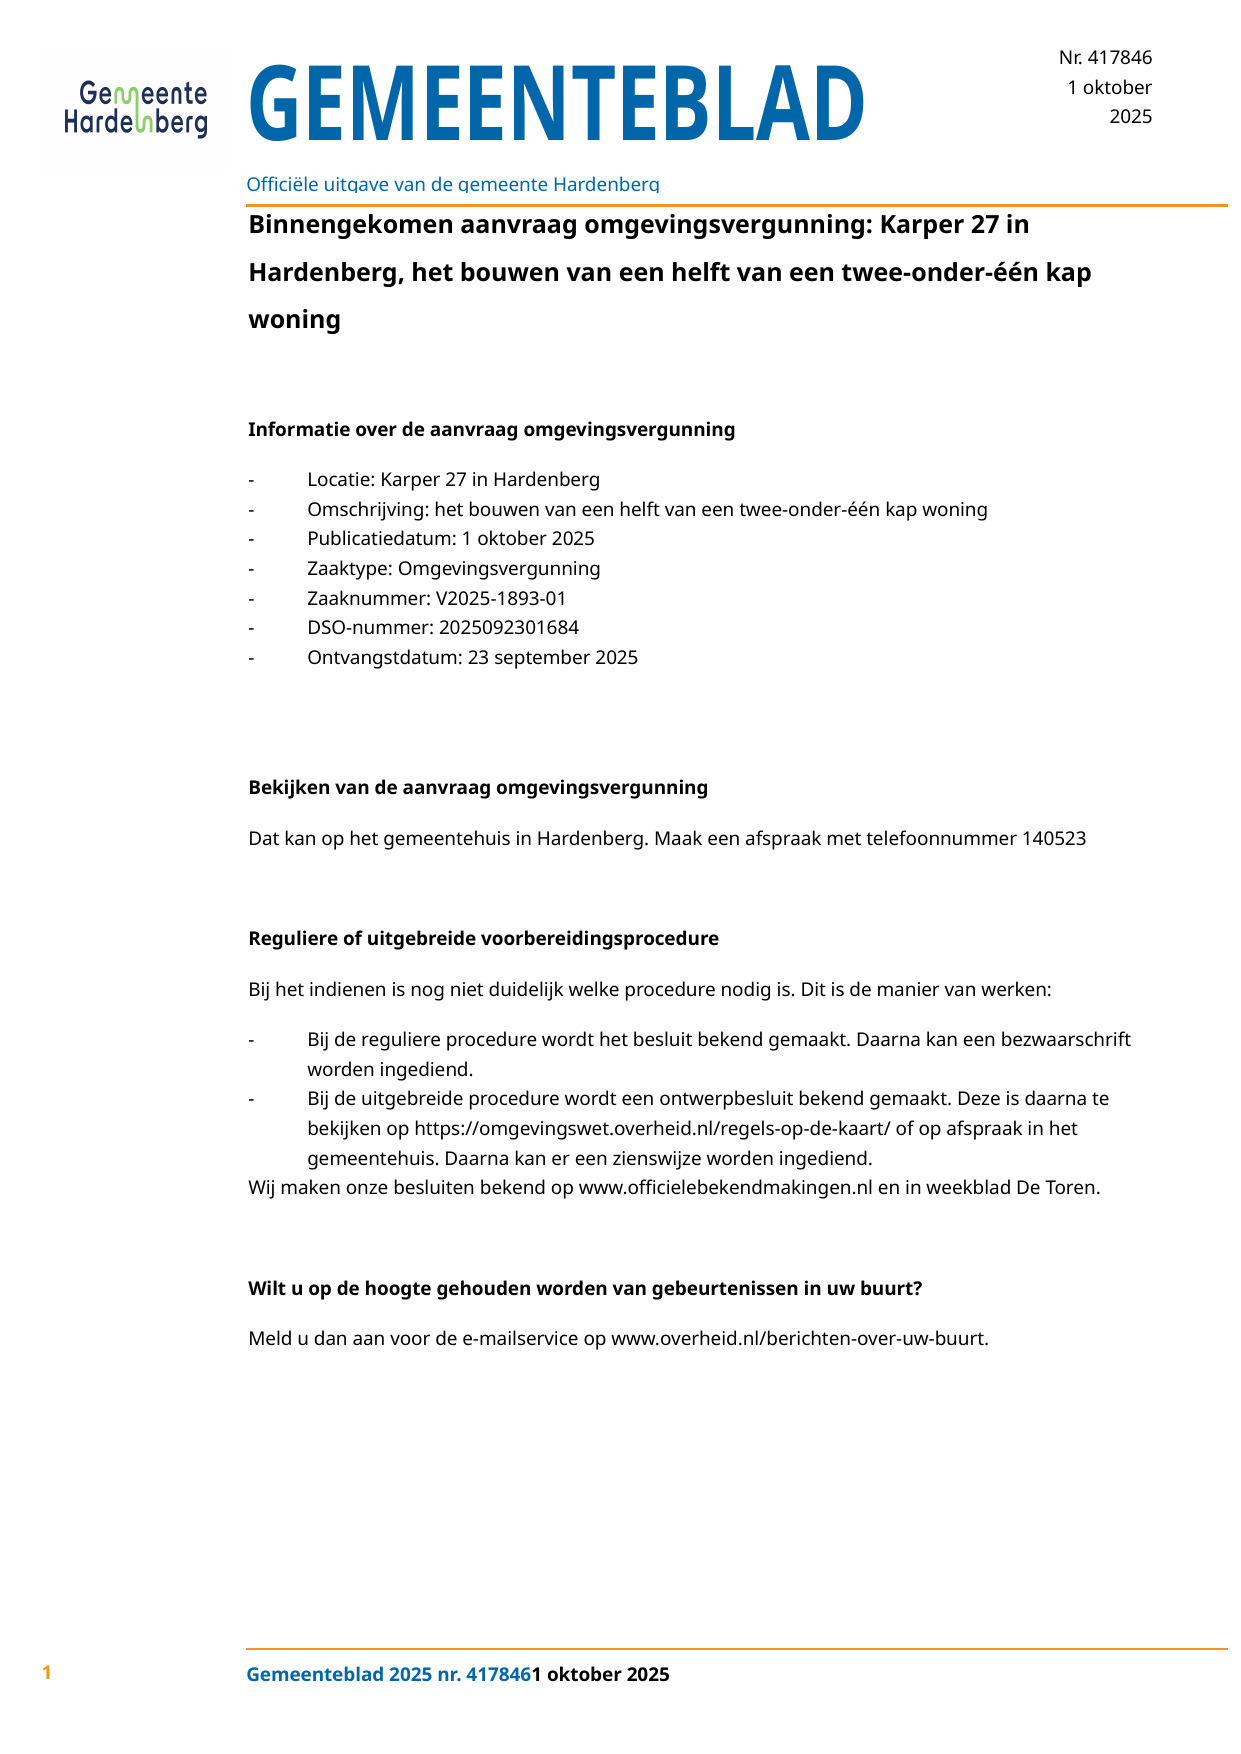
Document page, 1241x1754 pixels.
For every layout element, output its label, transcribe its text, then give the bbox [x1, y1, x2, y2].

text Dat kan op het gemeentehuis in Hardenberg. Maak een afspraak met telefoonnummer 140523 [248, 825, 1152, 850]
picture [41, 47, 231, 172]
list Bij de reguliere procedure wordt het besluit bekend gemaakt. Daarna kan een bezwaarschrift worden ingediend. [248, 1026, 1152, 1082]
list Zaaktype: Omgevingsvergunning [248, 555, 1152, 581]
text Binnengekomen aanvraag omgevingsvergunning: Karper 27 in Hardenberg, het bouwen van een helft van een twee-onder-één kap woning [248, 207, 1152, 336]
list Publicatiedatum: 1 oktober 2025 [248, 526, 1152, 551]
text Reguliere of uitgebreide voorbereidingsprocedure [248, 926, 1152, 951]
list Omschrijving: het bouwen van een helft van een twee-onder-één kap woning [248, 496, 1152, 522]
text Wilt u op de hoogte gehouden worden van gebeurtenissen in uw buurt? [248, 1275, 1152, 1301]
text Bij het indienen is nog niet duidelijk welke procedure nodig is. Dit is de manier van werken: [248, 976, 1152, 1002]
text Bekijken van de aanvraag omgevingsvergunning [248, 774, 1152, 800]
text Wij maken onze besluiten bekend op www.officielebekendmakingen.nl en in weekblad De Toren. [248, 1174, 1152, 1200]
list Ontvangstdatum: 23 september 2025 [248, 644, 1152, 669]
text Informatie over de aanvraag omgevingsvergunning [248, 416, 1152, 442]
list Zaaknummer: V2025-1893-01 [248, 585, 1152, 610]
list Locatie: Karper 27 in Hardenberg [248, 466, 1152, 492]
list DSO-nummer: 2025092301684 [248, 614, 1152, 640]
text Meld u dan aan voor de e-mailservice op www.overheid.nl/berichten-over-uw-buurt. [248, 1326, 1152, 1351]
list Bij de uitgebreide procedure wordt een ontwerpbesluit bekend gemaakt. Deze is daarna te bekijken op https://omgevingswet.overheid.nl/regels-op-de-kaart/ of op afspraak in het gemeentehuis. Daarna kan er een zienswijze worden ingediend. [248, 1086, 1152, 1170]
